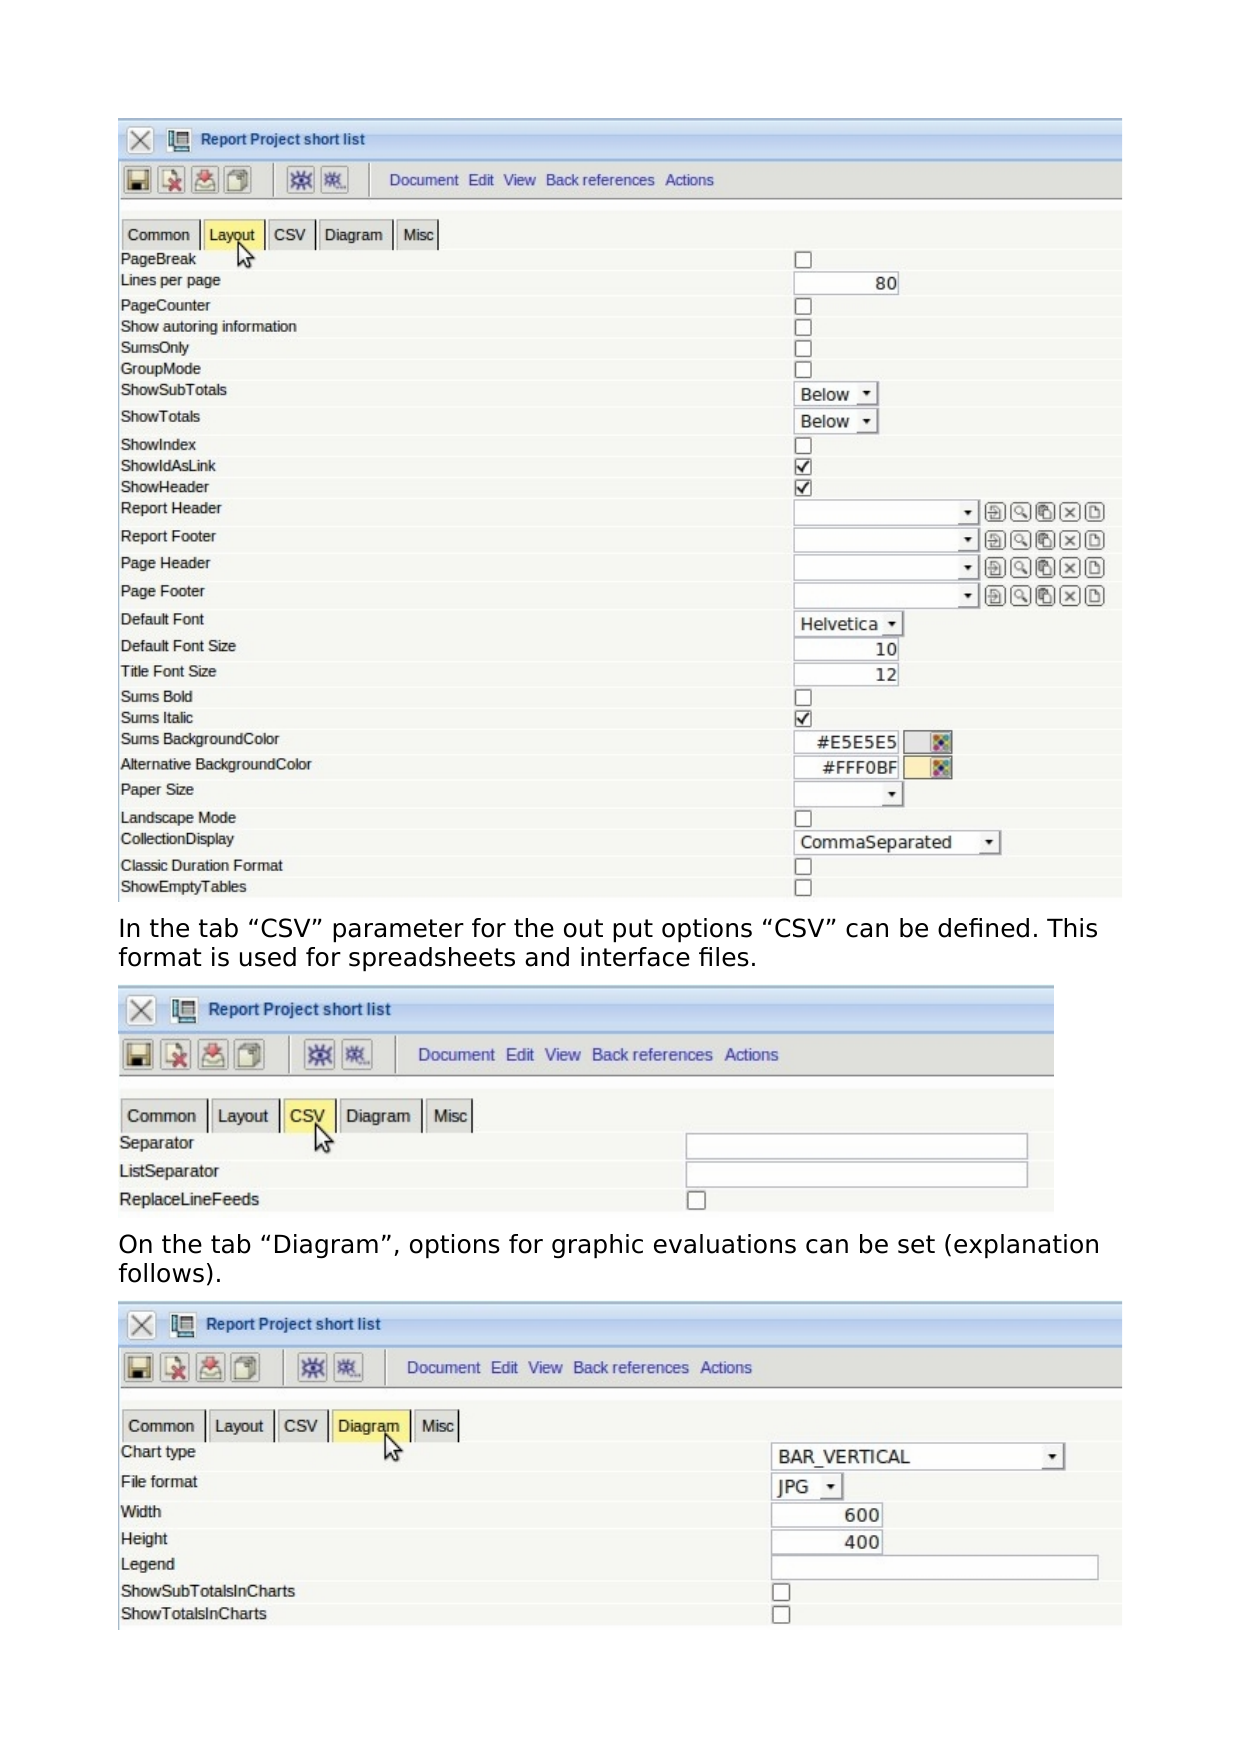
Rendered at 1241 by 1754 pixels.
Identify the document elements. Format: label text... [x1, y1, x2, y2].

text In the tab “CSV” parameter for the out put options “CSV” can be defined. This format is used for spreadsheets and interface files. [118, 914, 1122, 972]
picture [118, 1300, 1123, 1630]
picture [118, 118, 1123, 902]
text On the tab “Diagram”, options for graphic evaluations can be set (explanation follows). [118, 1230, 1122, 1288]
picture [118, 984, 1054, 1218]
